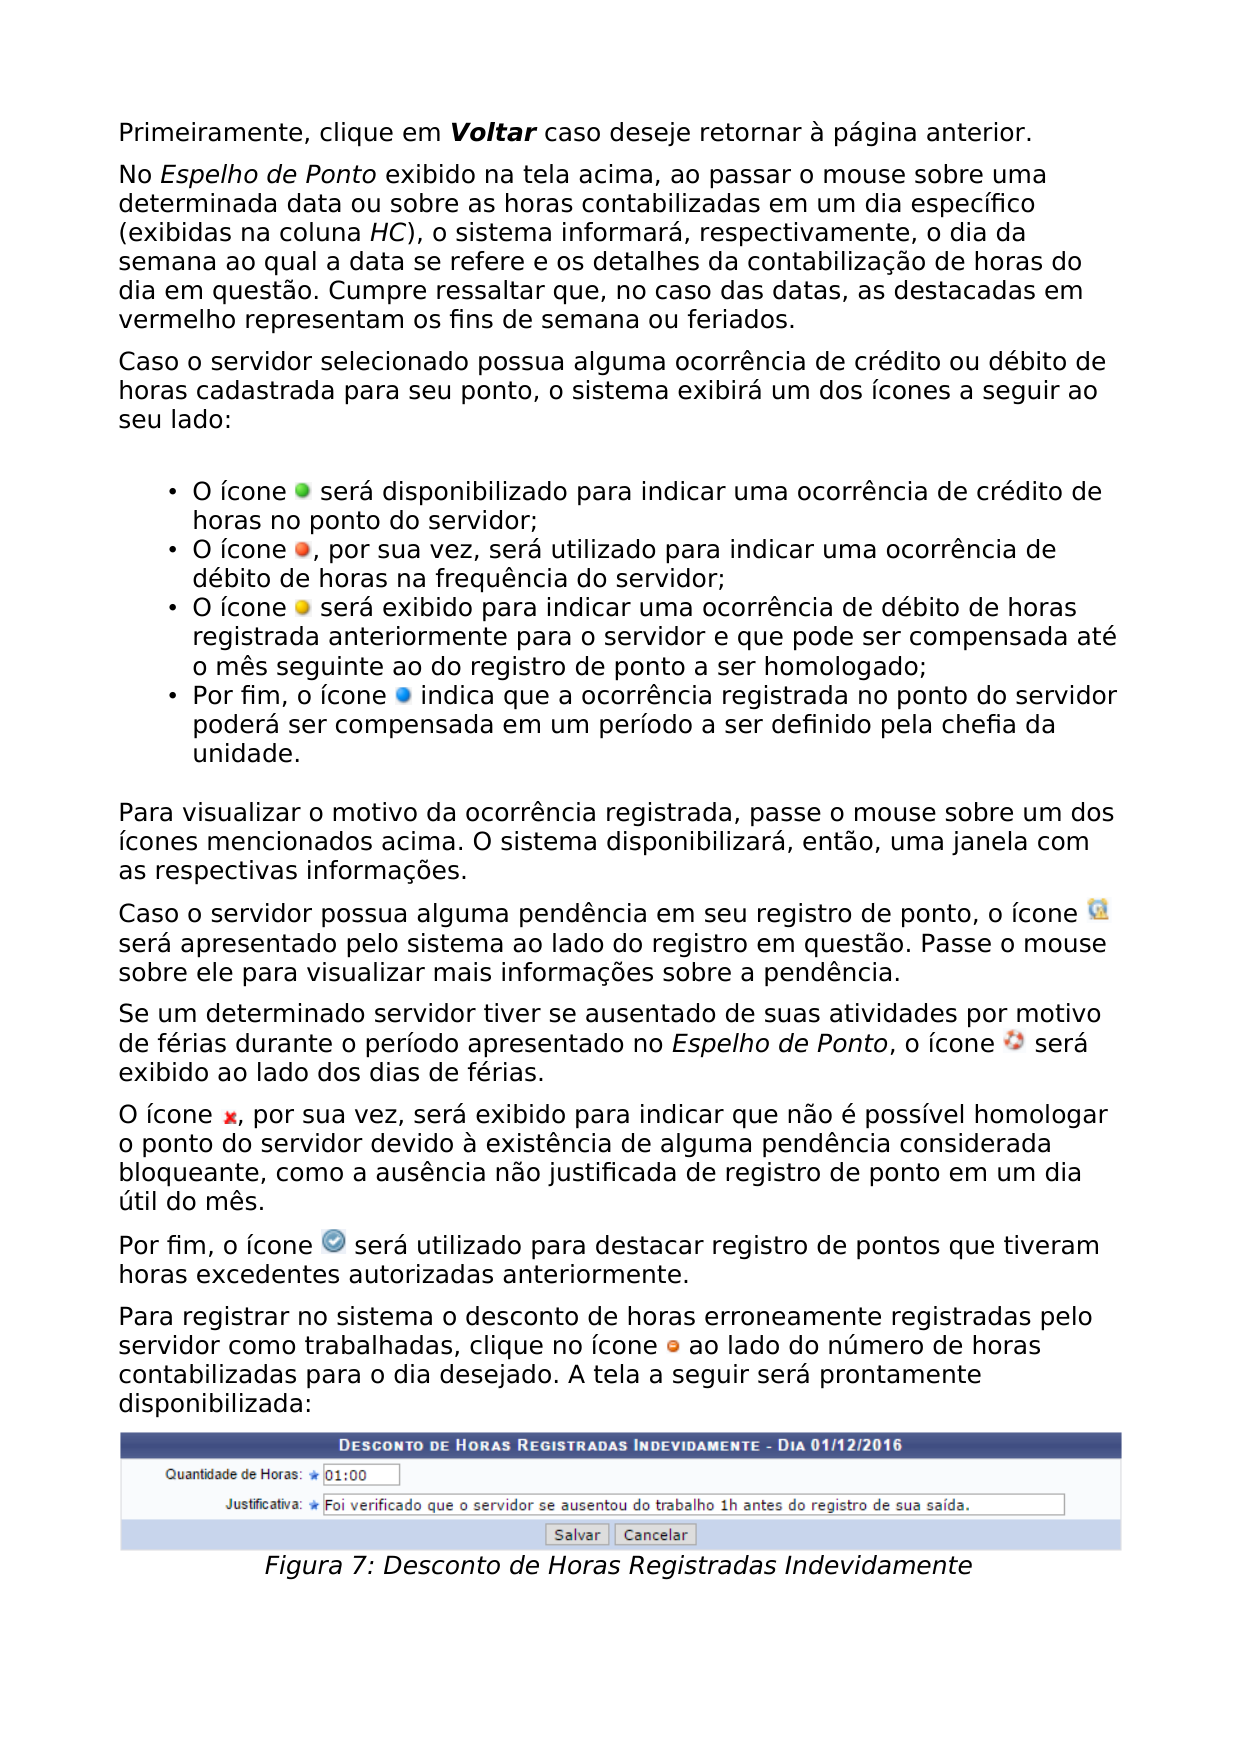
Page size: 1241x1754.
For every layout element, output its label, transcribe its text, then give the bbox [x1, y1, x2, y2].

list O ícone será exibido para indicar uma ocorrência de débito de horas registrada anteriormente para o servidor e que pode ser compensada até o mês seguinte ao do registro de ponto a ser homologado; [177, 593, 1122, 681]
text Para registrar no sistema o desconto de horas erroneamente registradas pelo servidor como trabalhadas, clique no ícone ao lado do número de horas contabilizadas para o dia desejado. A tela a seguir será prontamente disponibilizada: [118, 1302, 1122, 1418]
text Se um determinado servidor tiver se ausentado de suas atividades por motivo de férias durante o período apresentado no Espelho de Ponto, o ícone será exibido ao lado dos dias de férias. [118, 1000, 1122, 1087]
picture [666, 1340, 681, 1354]
picture [294, 541, 312, 559]
text Caso o servidor selecionado possua alguma ocorrência de crédito ou débito de horas cadastrada para seu ponto, o sistema exibirá um dos ícones a seguir ao seu lado: [118, 347, 1122, 435]
list O ícone , por sua vez, será utilizado para indicar uma ocorrência de débito de horas na frequência do servidor; [177, 535, 1122, 593]
text O ícone , por sua vez, será exibido para indicar que não é possível homologar o ponto do servidor devido à existência de alguma pendência considerada bloqueante, como a ausência não justificada de registro de ponto em um dia útil do mês. [118, 1100, 1122, 1217]
picture [221, 1109, 237, 1124]
picture [1002, 1028, 1027, 1053]
text No Espelho de Ponto exibido na tela acima, ao passar o mouse sobre uma determinada data ou sobre as horas contabilizadas em um dia específico (exibidas na coluna HC), o sistema informará, respectivamente, o dia da semana ao qual a data se refere e os detalhes da contabilização de horas do dia em questão. Cumpre ressaltar que, no caso das datas, as destacadas em vermelho representam os fins de semana ou feriados. [118, 160, 1122, 335]
text Primeiramente, clique em Voltar caso deseje retornar à página anterior. [118, 118, 1122, 147]
picture [294, 482, 312, 500]
picture [118, 1430, 1123, 1552]
picture [1086, 897, 1112, 923]
list O ícone será disponibilizado para indicar uma ocorrência de crédito de horas no ponto do servidor; [177, 477, 1122, 535]
text Para visualizar o motivo da ocorrência registrada, passe o mouse sobre um dos ícones mencionados acima. O sistema disponibilizará, então, uma janela com as respectivas informações. [118, 798, 1122, 885]
list Por fim, o ícone indica que a ocorrência registrada no ponto do servidor poderá ser compensada em um período a ser definido pela chefia da unidade. [177, 681, 1122, 768]
text Figura 7: Desconto de Horas Registradas Indevidamente [118, 1552, 1122, 1581]
picture [294, 599, 312, 617]
text Caso o servidor possua alguma pendência em seu registro de ponto, o ícone será apresentado pelo sistema ao lado do registro em questão. Passe o mouse sobre ele para visualizar mais informações sobre a pendência. [118, 898, 1122, 987]
picture [321, 1229, 347, 1254]
text Por fim, o ícone será utilizado para destacar registro de pontos que tiveram horas excedentes autorizadas anteriormente. [118, 1229, 1122, 1289]
picture [395, 687, 413, 705]
